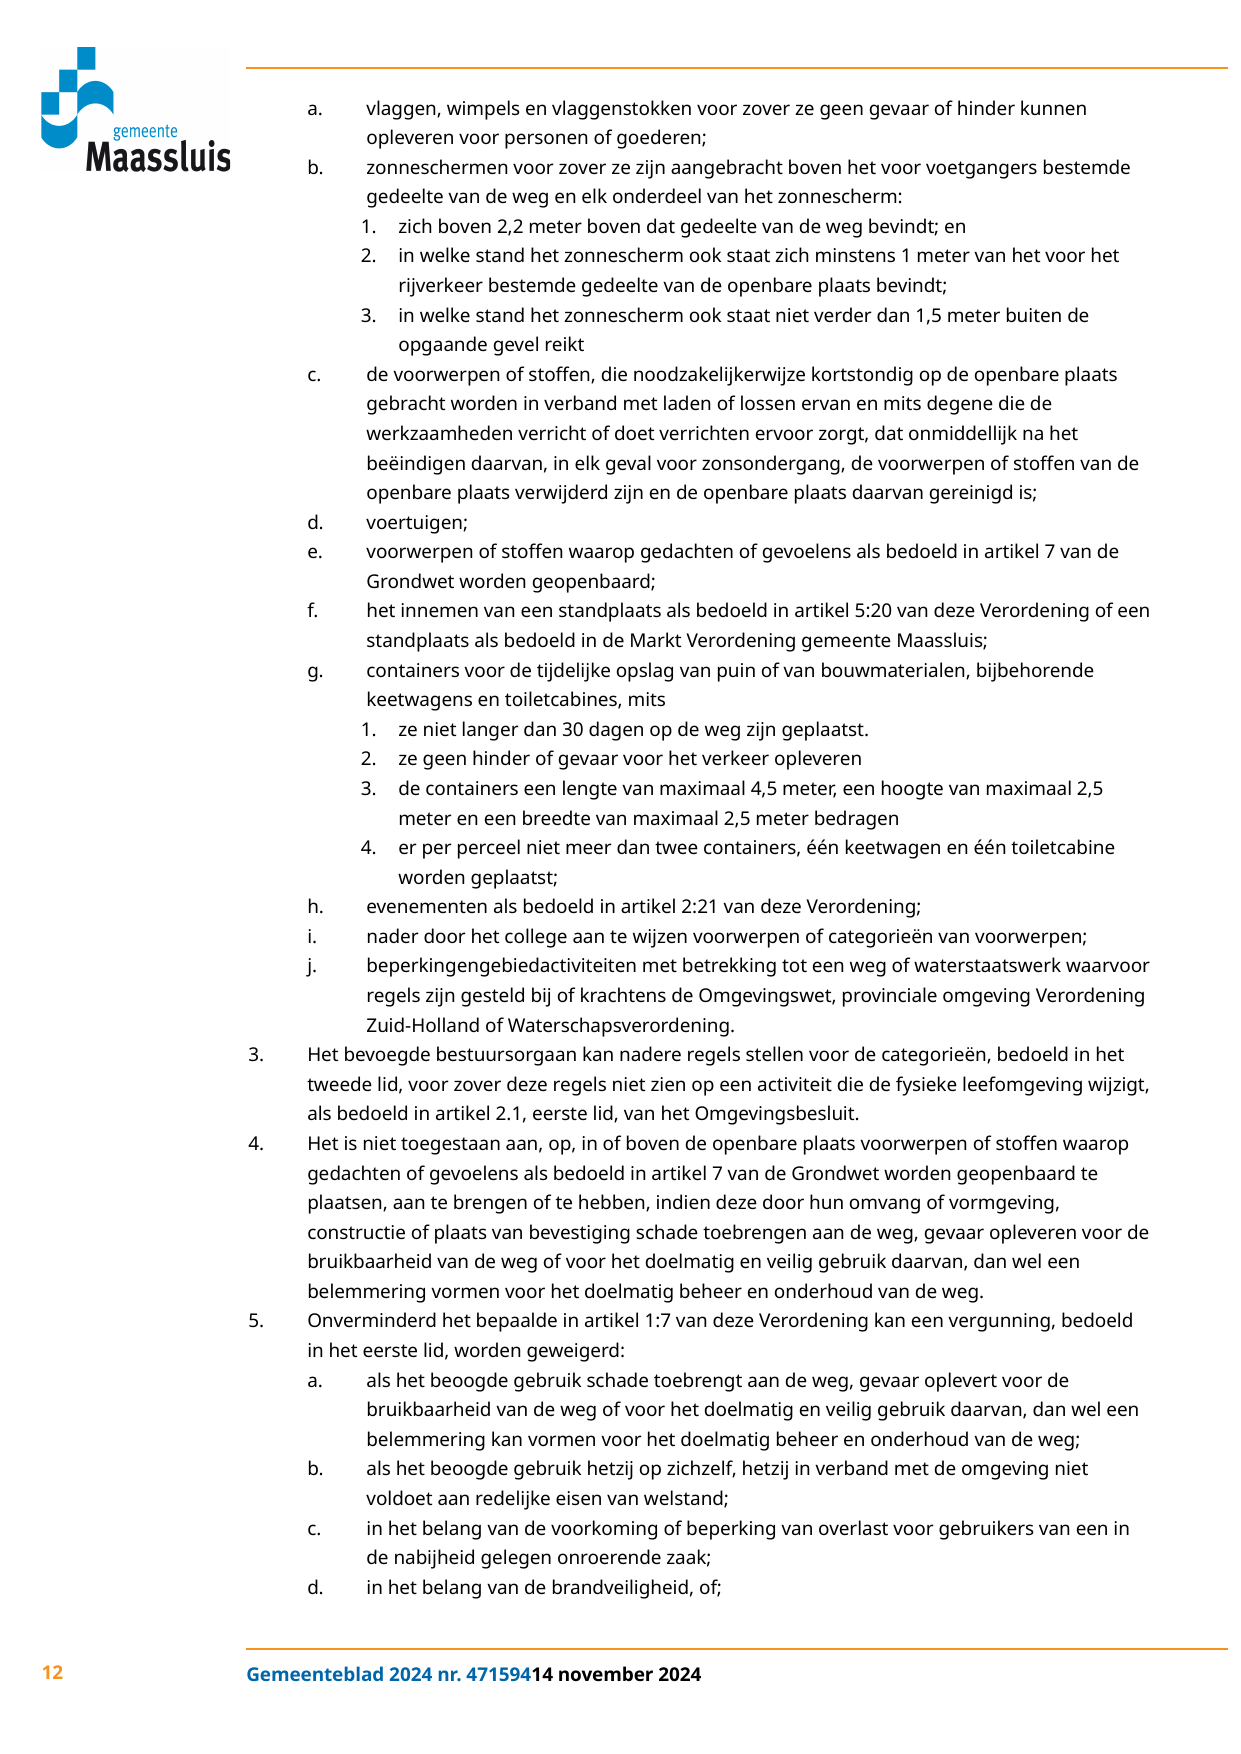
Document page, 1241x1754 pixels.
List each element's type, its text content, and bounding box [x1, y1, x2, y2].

list in welke stand het zonnescherm ook staat niet verder dan 1,5 meter buiten de opgaande gevel reikt [361, 302, 1152, 357]
picture [41, 47, 77, 92]
list als het beoogde gebruik hetzij op zichzelf, hetzij in verband met de omgeving niet voldoet aan redelijke eisen van welstand; [307, 1456, 1152, 1511]
list Het is niet toegestaan aan, op, in of boven de openbare plaats voorwerpen of stoffen waarop gedachten of gevoelens als bedoeld in artikel 7 van de Grondwet worden geopenbaard te plaatsen, aan te brengen of te hebben, indien deze door hun omvang of vormgeving, constructie of plaats van bevestiging schade toebrengen aan de weg, gevaar opleveren voor de bruikbaarheid van de weg of voor het doelmatig en veilig gebruik daarvan, dan wel een belemmering vormen voor het doelmatig beheer en onderhoud van de weg. [248, 1130, 1152, 1304]
list vlaggen, wimpels en vlaggenstokken voor zover ze geen gevaar of hinder kunnen opleveren voor personen of goederen; [307, 95, 1152, 150]
list ze geen hinder of gevaar voor het verkeer opleveren [361, 746, 1152, 771]
list het innemen van een standplaats als bedoeld in artikel 5:20 van deze Verordening of een standplaats als bedoeld in de Markt Verordening gemeente Maassluis; [307, 598, 1152, 653]
list evenementen als bedoeld in artikel 2:21 van deze Verordening; [307, 893, 1152, 919]
list de voorwerpen of stoffen, die noodzakelijkerwijze kortstondig op de openbare plaats gebracht worden in verband met laden of lossen ervan en mits degene die de werkzaamheden verricht of doet verrichten ervoor zorgt, dat onmiddellijk na het beëindigen daarvan, in elk geval voor zonsondergang, de voorwerpen of stoffen van de openbare plaats verwijderd zijn en de openbare plaats daarvan gereinigd is; [307, 361, 1152, 505]
list zonneschermen voor zover ze zijn aangebracht boven het voor voetgangers bestemde gedeelte van de weg en elk onderdeel van het zonnescherm: [307, 154, 1152, 209]
list de containers een lengte van maximaal 4,5 meter, een hoogte van maximaal 2,5 meter en een breedte van maximaal 2,5 meter bedragen [361, 775, 1152, 831]
list beperkingengebiedactiviteiten met betrekking tot een weg of waterstaatswerk waarvoor regels zijn gesteld bij of krachtens de Omgevingswet, provinciale omgeving Verordening Zuid-Holland of Waterschapsverordening. [307, 953, 1152, 1038]
list ze niet langer dan 30 dagen op de weg zijn geplaatst. [361, 716, 1152, 742]
list voertuigen; [307, 509, 1152, 535]
list voorwerpen of stoffen waarop gedachten of gevoelens als bedoeld in artikel 7 van de Grondwet worden geopenbaard; [307, 538, 1152, 594]
list er per perceel niet meer dan twee containers, één keetwagen en één toiletcabine worden geplaatst; [361, 834, 1152, 890]
list in welke stand het zonnescherm ook staat zich minstens 1 meter van het voor het rijverkeer bestemde gedeelte van de openbare plaats bevindt; [361, 243, 1152, 298]
list Het bevoegde bestuursorgaan kan nadere regels stellen voor de categorieën, bedoeld in het tweede lid, voor zover deze regels niet zien op een activiteit die de fysieke leefomgeving wijzigt, als bedoeld in artikel 2.1, eerste lid, van het Omgevingsbesluit. [248, 1041, 1152, 1126]
list nader door het college aan te wijzen voorwerpen of categorieën van voorwerpen; [307, 923, 1152, 949]
picture [41, 47, 231, 172]
list in het belang van de brandveiligheid, of; [307, 1574, 1152, 1600]
list zich boven 2,2 meter boven dat gedeelte van de weg bevindt; en [361, 213, 1152, 239]
list in het belang van de voorkoming of beperking van overlast voor gebruikers van een in de nabijheid gelegen onroerende zaak; [307, 1515, 1152, 1570]
list Onverminderd het bepaalde in artikel 1:7 van deze Verordening kan een vergunning, bedoeld in het eerste lid, worden geweigerd: [248, 1308, 1152, 1363]
list als het beoogde gebruik schade toebrengt aan de weg, gevaar oplevert voor de bruikbaarheid van de weg of voor het doelmatig en veilig gebruik daarvan, dan wel een belemmering kan vormen voor het doelmatig beheer en onderhoud van de weg; [307, 1367, 1152, 1452]
list containers voor de tijdelijke opslag van puin of van bouwmaterialen, bijbehorende keetwagens en toiletcabines, mits [307, 657, 1152, 712]
